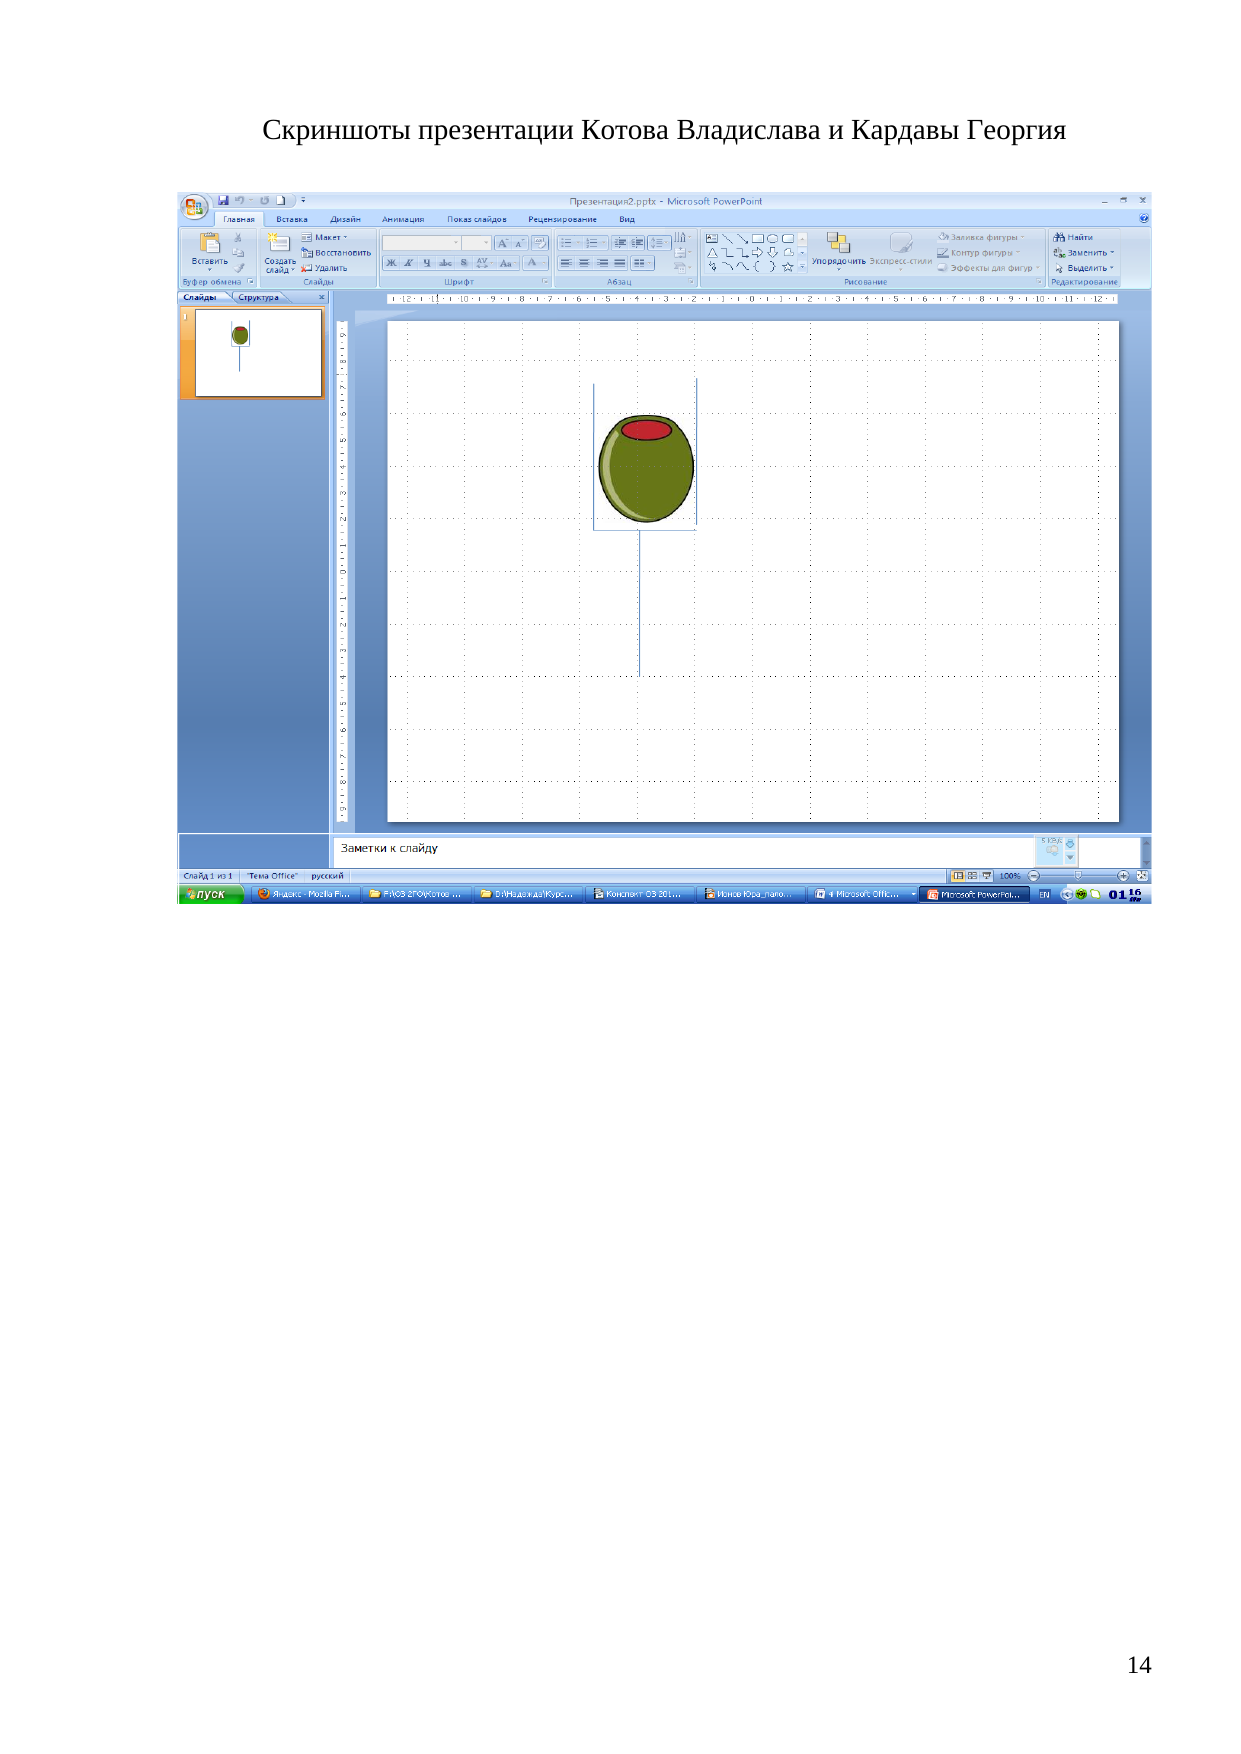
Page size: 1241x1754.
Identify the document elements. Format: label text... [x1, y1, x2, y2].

picture [180, 835, 1151, 904]
picture [177, 192, 1152, 904]
text Скриншоты презентации Котова Владислава и Кардавы Георгия [177, 112, 1152, 146]
